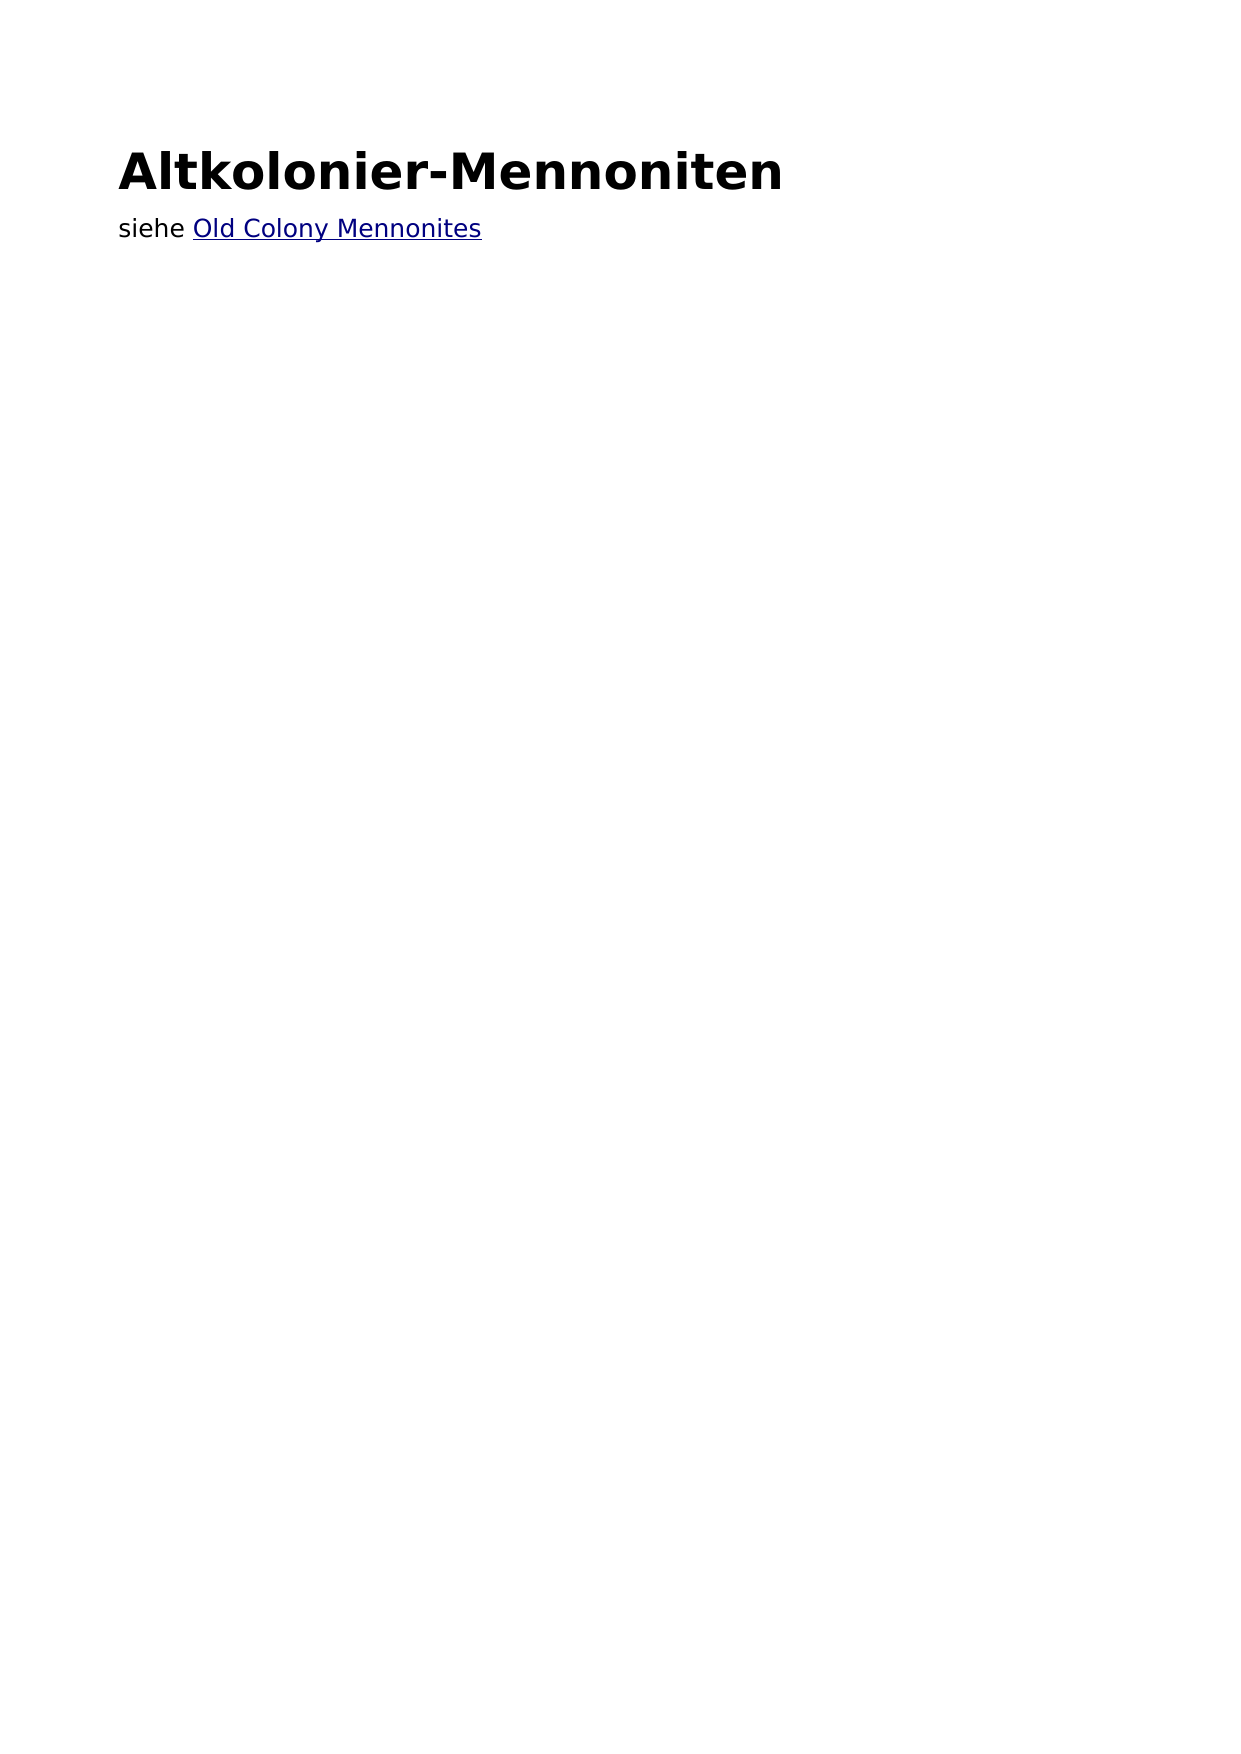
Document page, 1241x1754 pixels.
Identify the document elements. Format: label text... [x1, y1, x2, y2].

subtitle Altkolonier-Mennoniten [118, 143, 1122, 201]
text siehe Old Colony Mennonites [118, 214, 1122, 243]
